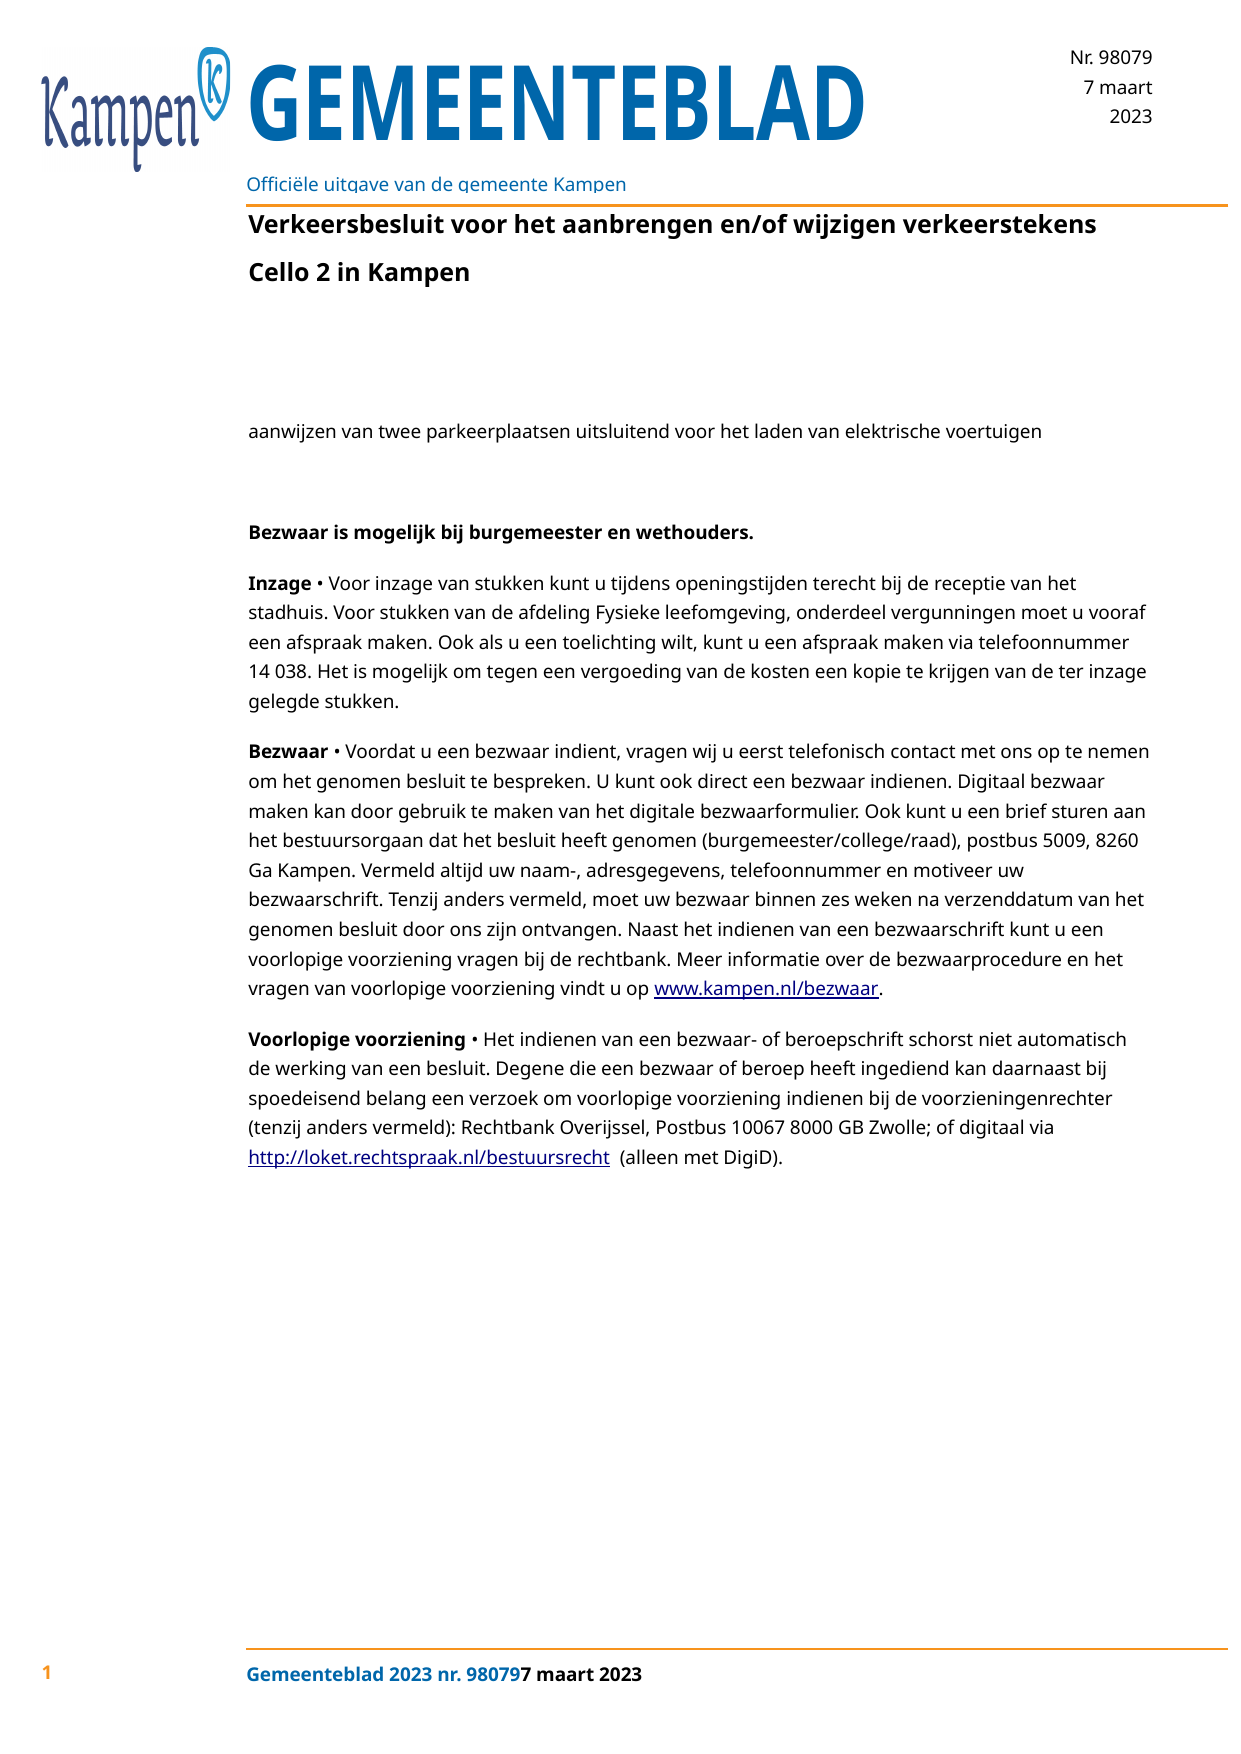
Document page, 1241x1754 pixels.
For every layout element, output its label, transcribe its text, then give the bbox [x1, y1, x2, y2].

text Verkeersbesluit voor het aanbrengen en/of wijzigen verkeerstekens Cello 2 in Kampen [248, 207, 1152, 288]
text Voorlopige voorziening • Het indienen van een bezwaar- of beroepschrift schorst niet automatisch de werking van een besluit. Degene die een bezwaar of beroep heeft ingediend kan daarnaast bij spoedeisend belang een verzoek om voorlopige voorziening indienen bij de voorzieningenrechter (tenzij anders vermeld): Rechtbank Overijssel, Postbus 10067 8000 GB Zwolle; of digitaal via http://loket.rechtspraak.nl/bestuursrecht (alleen met DigiD). [248, 1026, 1152, 1170]
text Inzage • Voor inzage van stukken kunt u tijdens openingstijden terecht bij de receptie van het stadhuis. Voor stukken van de afdeling Fysieke leefomgeving, onderdeel vergunningen moet u vooraf een afspraak maken. Ook als u een toelichting wilt, kunt u een afspraak maken via telefoonnummer 14 038. Het is mogelijk om tegen een vergoeding van de kosten een kopie te krijgen van de ter inzage gelegde stukken. [248, 570, 1152, 714]
text Bezwaar • Voordat u een bezwaar indient, vragen wij u eerst telefonisch contact met ons op te nemen om het genomen besluit te bespreken. U kunt ook direct een bezwaar indienen. Digitaal bezwaar maken kan door gebruik te maken van het digitale bezwaarformulier. Ook kunt u een brief sturen aan het bestuursorgaan dat het besluit heeft genomen (burgemeester/college/raad), postbus 5009, 8260 Ga Kampen. Vermeld altijd uw naam-, adresgegevens, telefoonnummer en motiveer uw bezwaarschrift. Tenzij anders vermeld, moet uw bezwaar binnen zes weken na verzenddatum van het genomen besluit door ons zijn ontvangen. Naast het indienen van een bezwaarschrift kunt u een voorlopige voorziening vragen bij de rechtbank. Meer informatie over de bezwaarprocedure en het vragen van voorlopige voorziening vindt u op www.kampen.nl/bezwaar. [248, 739, 1152, 1001]
text aanwijzen van twee parkeerplaatsen uitsluitend voor het laden van elektrische voertuigen [248, 419, 1152, 444]
text Bezwaar is mogelijk bij burgemeester en wethouders. [248, 519, 1152, 545]
picture [41, 47, 231, 172]
